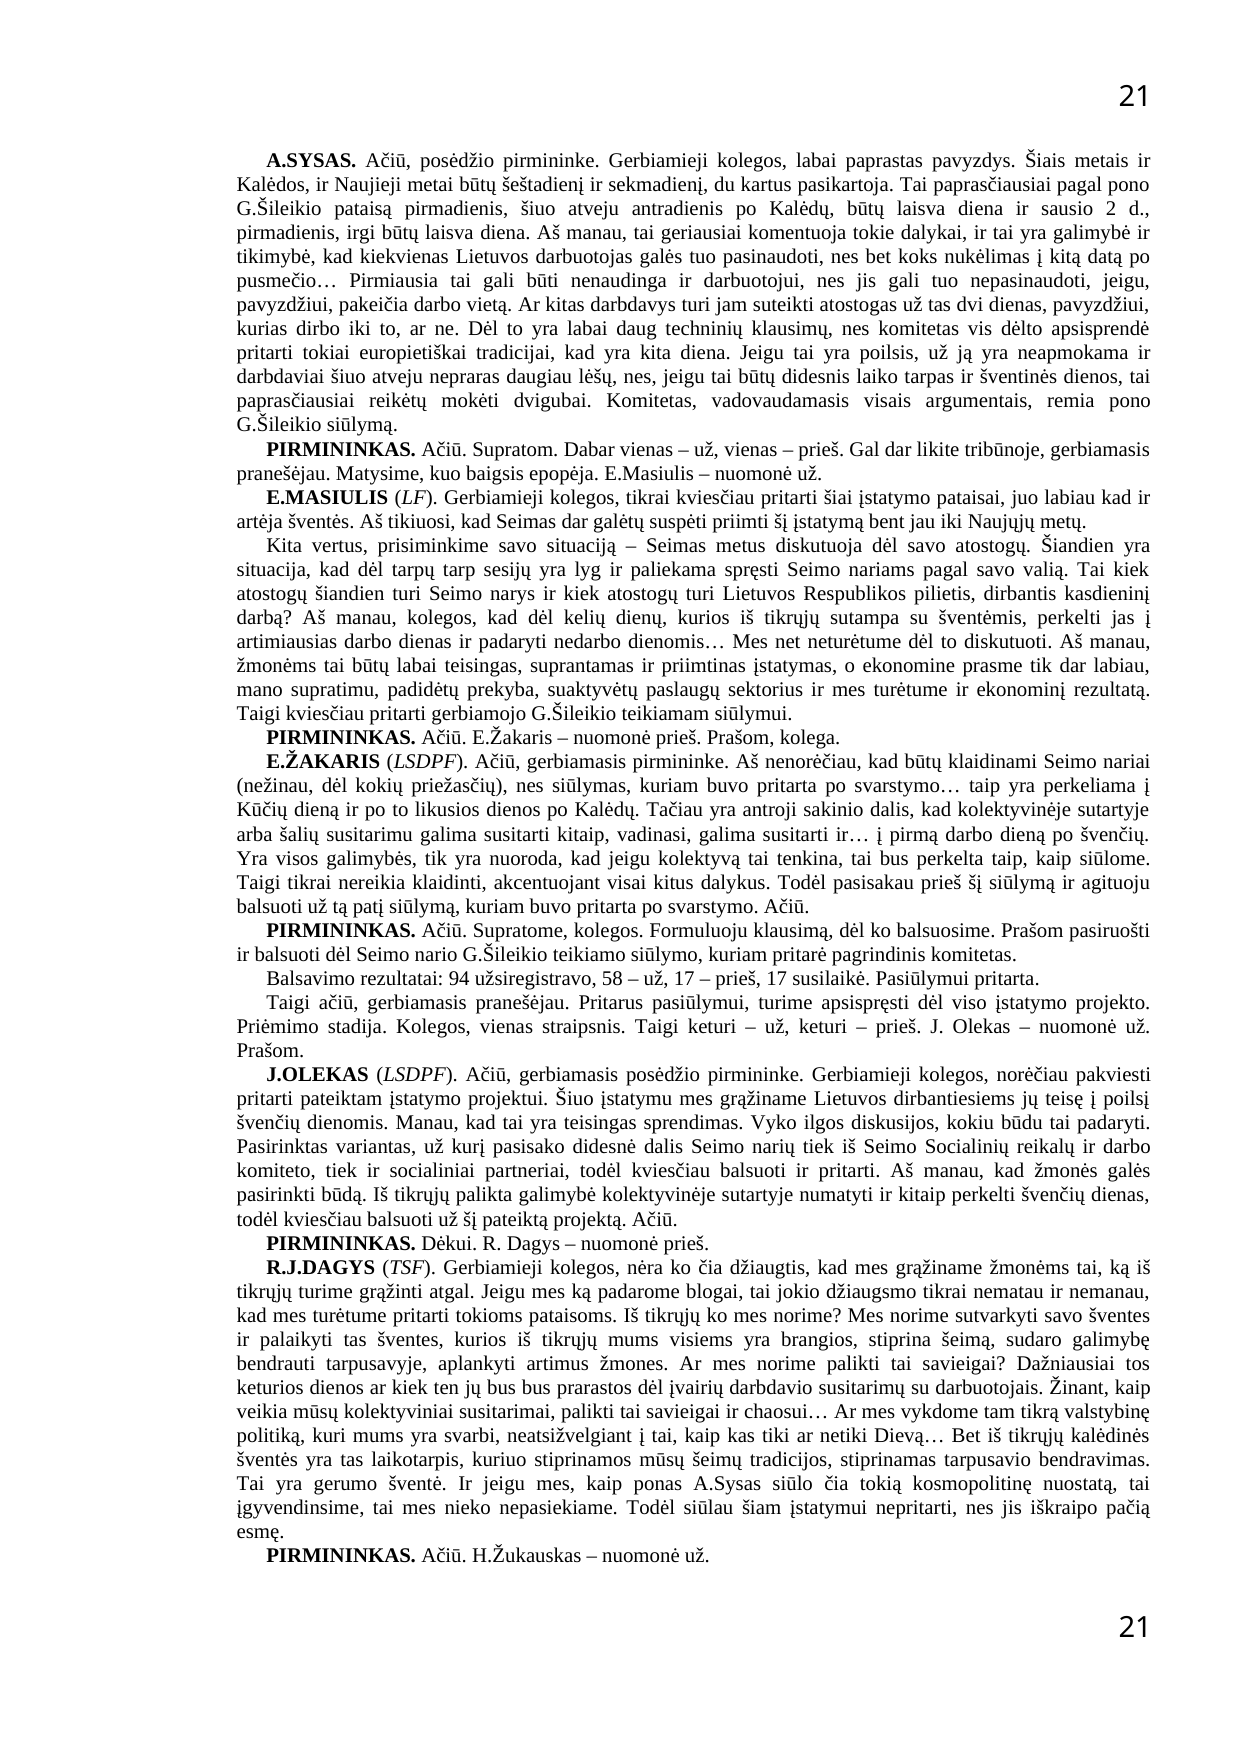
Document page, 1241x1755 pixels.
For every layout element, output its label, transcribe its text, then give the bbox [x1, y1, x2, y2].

text E.ŽAKARIS (LSDPF). Ačiū, gerbiamasis pirmininke. Aš nenorėčiau, kad būtų klaidinami Seimo nariai (nežinau, dėl kokių priežasčių), nes siūlymas, kuriam buvo pritarta po svarstymo… taip yra perkeliama į Kūčių dieną ir po to likusios dienos po Kalėdų. Tačiau yra antroji sakinio dalis, kad kolektyvinėje sutartyje arba šalių susitarimu galima susitarti kitaip, vadinasi, galima susitarti ir… į pirmą darbo dieną po švenčių. Yra visos galimybės, tik yra nuoroda, kad jeigu kolektyvą tai tenkina, tai bus perkelta taip, kaip siūlome. Taigi tikrai nereikia klaidinti, akcentuojant visai kitus dalykus. Todėl pasisakau prieš šį siūlymą ir agituoju balsuoti už tą patį siūlymą, kuriam buvo pritarta po svarstymo. Ačiū. [236, 749, 1152, 918]
text PIRMININKAS. Ačiū. E.Žakaris – nuomonė prieš. Prašom, kolega. [236, 725, 1152, 749]
text Balsavimo rezultatai: 94 užsiregistravo, 58 – už, 17 – prieš, 17 susilaikė. Pasiūlymui pritarta. [236, 966, 1152, 990]
text A.SYSAS. Ačiū, posėdžio pirmininke. Gerbiamieji kolegos, labai paprastas pavyzdys. Šiais metais ir Kalėdos, ir Naujieji metai būtų šeštadienį ir sekmadienį, du kartus pasikartoja. Tai paprasčiausiai pagal pono G.Šileikio pataisą pirmadienis, šiuo atveju antradienis po Kalėdų, būtų laisva diena ir sausio 2 d., pirmadienis, irgi būtų laisva diena. Aš manau, tai geriausiai komentuoja tokie dalykai, ir tai yra galimybė ir tikimybė, kad kiekvienas Lietuvos darbuotojas galės tuo pasinaudoti, nes bet koks nukėlimas į kitą datą po pusmečio… Pirmiausia tai gali būti nenaudinga ir darbuotojui, nes jis gali tuo nepasinaudoti, jeigu, pavyzdžiui, pakeičia darbo vietą. Ar kitas darbdavys turi jam suteikti atostogas už tas dvi dienas, pavyzdžiui, kurias dirbo iki to, ar ne. Dėl to yra labai daug techninių klausimų, nes komitetas vis dėlto apsisprendė pritarti tokiai europietiškai tradicijai, kad yra kita diena. Jeigu tai yra poilsis, už ją yra neapmokama ir darbdaviai šiuo atveju nepraras daugiau lėšų, nes, jeigu tai būtų didesnis laiko tarpas ir šventinės dienos, tai paprasčiausiai reikėtų mokėti dvigubai. Komitetas, vadovaudamasis visais argumentais, remia pono G.Šileikio siūlymą. [236, 148, 1152, 436]
text E.MASIULIS (LF). Gerbiamieji kolegos, tikrai kviesčiau pritarti šiai įstatymo pataisai, juo labiau kad ir artėja šventės. Aš tikiuosi, kad Seimas dar galėtų suspėti priimti šį įstatymą bent jau iki Naujųjų metų. [236, 484, 1152, 533]
text PIRMININKAS. Ačiū. Supratom. Dabar vienas – už, vienas – prieš. Gal dar likite tribūnoje, gerbiamasis pranešėjau. Matysime, kuo baigsis epopėja. E.Masiulis – nuomonė už. [236, 436, 1152, 484]
text PIRMININKAS. Ačiū. Supratome, kolegos. Formuluoju klausimą, dėl ko balsuosime. Prašom pasiruošti ir balsuoti dėl Seimo nario G.Šileikio teikiamo siūlymo, kuriam pritarė pagrindinis komitetas. [236, 918, 1152, 966]
text Taigi ačiū, gerbiamasis pranešėjau. Pritarus pasiūlymui, turime apsispręsti dėl viso įstatymo projekto. Priėmimo stadija. Kolegos, vienas straipsnis. Taigi keturi – už, keturi – prieš. J. Olekas – nuomonė už. Prašom. [236, 990, 1152, 1062]
text R.J.DAGYS (TSF). Gerbiamieji kolegos, nėra ko čia džiaugtis, kad mes grąžiname žmonėms tai, ką iš tikrųjų turime grąžinti atgal. Jeigu mes ką padarome blogai, tai jokio džiaugsmo tikrai nematau ir nemanau, kad mes turėtume pritarti tokioms pataisoms. Iš tikrųjų ko mes norime? Mes norime sutvarkyti savo šventes ir palaikyti tas šventes, kurios iš tikrųjų mums visiems yra brangios, stiprina šeimą, sudaro galimybę bendrauti tarpusavyje, aplankyti artimus žmones. Ar mes norime palikti tai savieigai? Dažniausiai tos keturios dienos ar kiek ten jų bus bus prarastos dėl įvairių darbdavio susitarimų su darbuotojais. Žinant, kaip veikia mūsų kolektyviniai susitarimai, palikti tai savieigai ir chaosui… Ar mes vykdome tam tikrą valstybinę politiką, kuri mums yra svarbi, neatsižvelgiant į tai, kaip kas tiki ar netiki Dievą… Bet iš tikrųjų kalėdinės šventės yra tas laikotarpis, kuriuo stiprinamos mūsų šeimų tradicijos, stiprinamas tarpusavio bendravimas. Tai yra gerumo šventė. Ir jeigu mes, kaip ponas A.Sysas siūlo čia tokią kosmopolitinę nuostatą, tai įgyvendinsime, tai mes nieko nepasiekiame. Todėl siūlau šiam įstatymui nepritarti, nes jis iškraipo pačią esmę. [236, 1254, 1152, 1543]
text PIRMININKAS. Ačiū. H.Žukauskas – nuomonė už. [236, 1543, 1152, 1567]
text Kita vertus, prisiminkime savo situaciją – Seimas metus diskutuoja dėl savo atostogų. Šiandien yra situacija, kad dėl tarpų tarp sesijų yra lyg ir paliekama spręsti Seimo nariams pagal savo valią. Tai kiek atostogų šiandien turi Seimo narys ir kiek atostogų turi Lietuvos Respublikos pilietis, dirbantis kasdieninį darbą? Aš manau, kolegos, kad dėl kelių dienų, kurios iš tikrųjų sutampa su šventėmis, perkelti jas į artimiausias darbo dienas ir padaryti nedarbo dienomis… Mes net neturėtume dėl to diskutuoti. Aš manau, žmonėms tai būtų labai teisingas, suprantamas ir priimtinas įstatymas, o ekonomine prasme tik dar labiau, mano supratimu, padidėtų prekyba, suaktyvėtų paslaugų sektorius ir mes turėtume ir ekonominį rezultatą. Taigi kviesčiau pritarti gerbiamojo G.Šileikio teikiamam siūlymui. [236, 533, 1152, 725]
text J.OLEKAS (LSDPF). Ačiū, gerbiamasis posėdžio pirmininke. Gerbiamieji kolegos, norėčiau pakviesti pritarti pateiktam įstatymo projektui. Šiuo įstatymu mes grąžiname Lietuvos dirbantiesiems jų teisę į poilsį švenčių dienomis. Manau, kad tai yra teisingas sprendimas. Vyko ilgos diskusijos, kokiu būdu tai padaryti. Pasirinktas variantas, už kurį pasisako didesnė dalis Seimo narių tiek iš Seimo Socialinių reikalų ir darbo komiteto, tiek ir socialiniai partneriai, todėl kviesčiau balsuoti ir pritarti. Aš manau, kad žmonės galės pasirinkti būdą. Iš tikrųjų palikta galimybė kolektyvinėje sutartyje numatyti ir kitaip perkelti švenčių dienas, todėl kviesčiau balsuoti už šį pateiktą projektą. Ačiū. [236, 1062, 1152, 1231]
text PIRMININKAS. Dėkui. R. Dagys – nuomonė prieš. [236, 1231, 1152, 1254]
